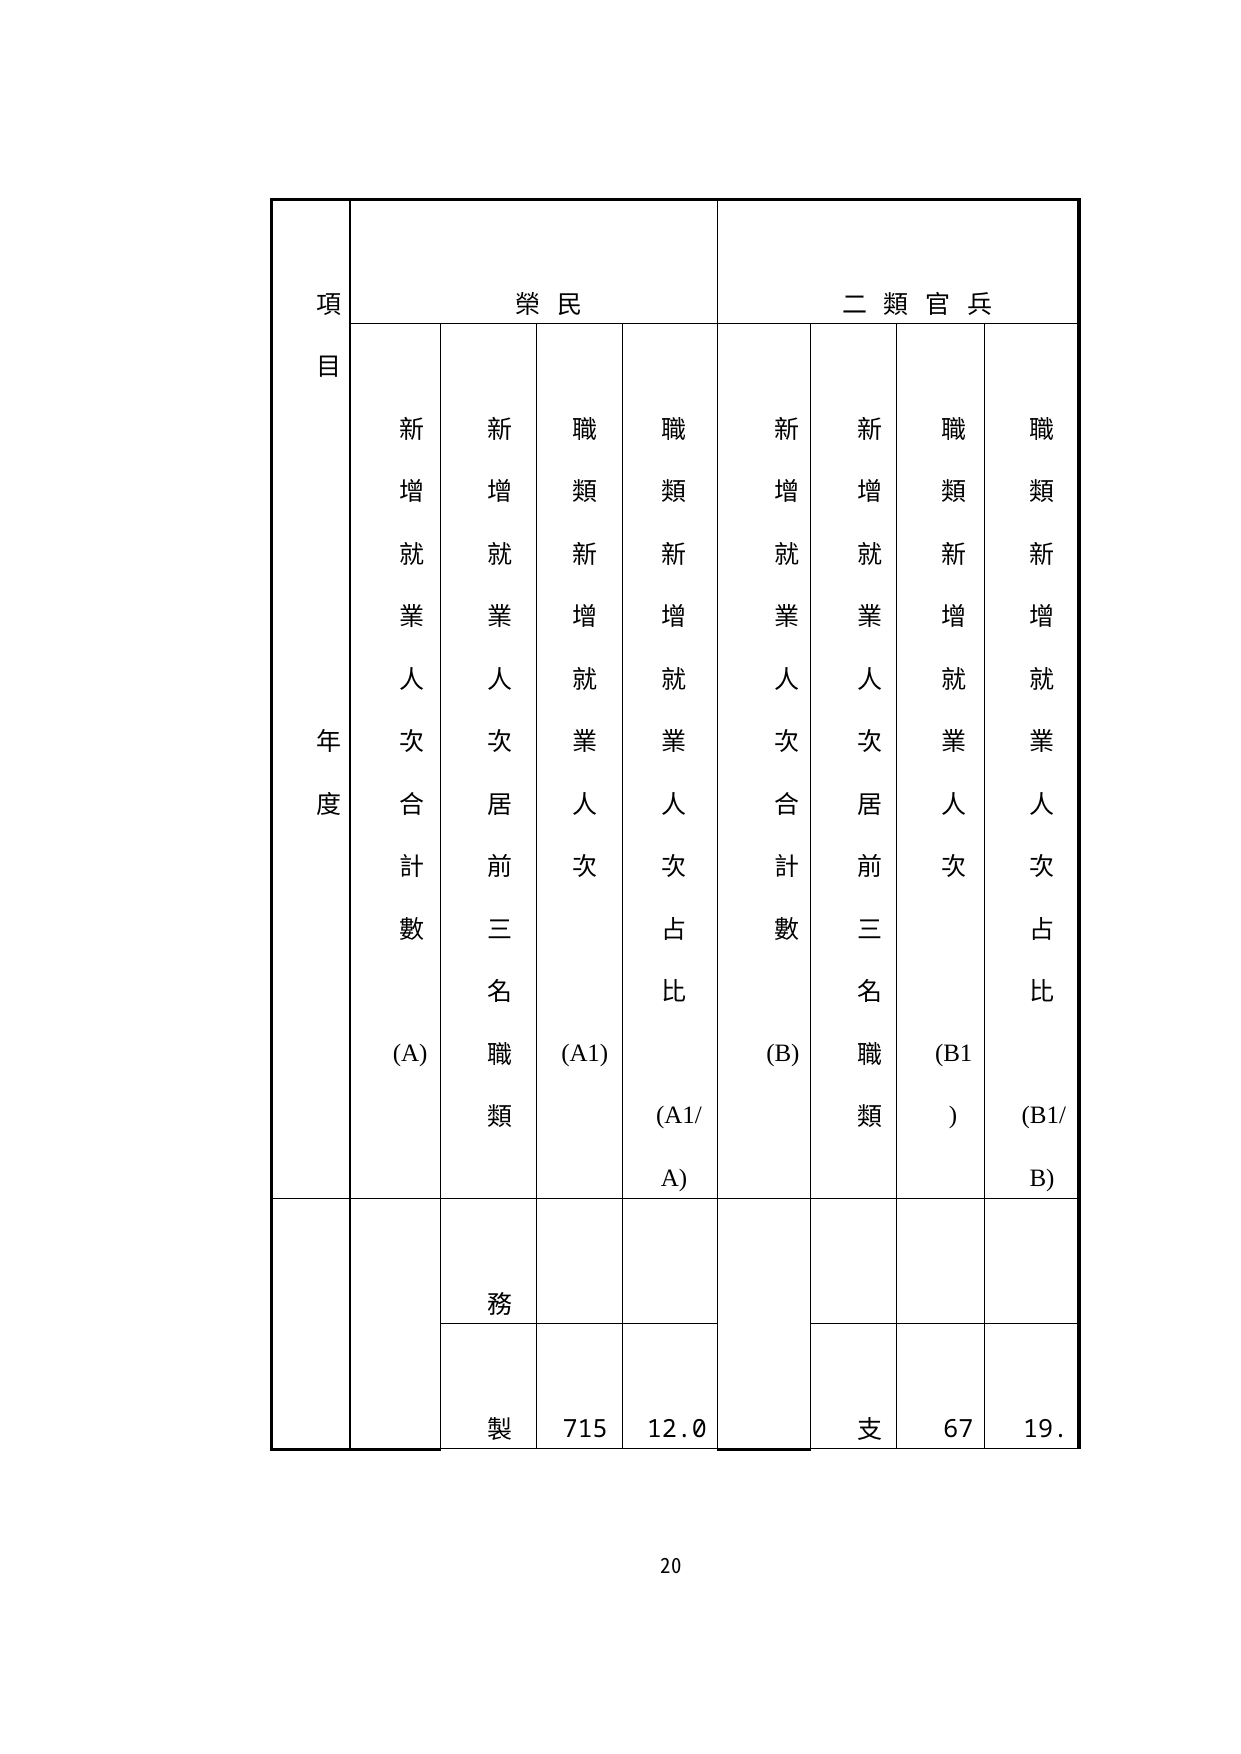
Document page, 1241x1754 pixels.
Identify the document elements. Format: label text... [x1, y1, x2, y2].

table_cell [718, 1199, 810, 1448]
table_cell 715 [537, 1324, 622, 1448]
table_cell 19. [985, 1324, 1077, 1448]
table_header 二類官兵 [718, 201, 1077, 323]
table_cell [985, 1199, 1077, 1323]
table_cell [351, 1199, 440, 1448]
table_cell [273, 1199, 349, 1448]
table_cell 支 [811, 1324, 896, 1448]
table_cell 製 [441, 1324, 536, 1448]
table_cell 務 [441, 1199, 536, 1323]
table_cell 職類新增就業人次 (B1) [897, 324, 984, 1198]
table_cell 12.0 [623, 1324, 717, 1448]
table_cell 新增就業人次居前三名職類 [441, 324, 536, 1198]
table_cell 67 [897, 1324, 984, 1448]
table_cell 新增就業人次居前三名職類 [811, 324, 896, 1198]
table_header 榮民 [351, 201, 717, 323]
table_cell [897, 1199, 984, 1323]
table_cell 職類新增就業人次 (A1) [537, 324, 622, 1198]
table_cell 新增就業人次合計數 (B) [718, 324, 810, 1198]
table_cell [537, 1199, 622, 1323]
table_cell [623, 1199, 717, 1323]
table_cell 新增就業人次合計數 (A) [351, 324, 440, 1198]
table_cell 職類新增就業人次占比 (A1/A) [623, 324, 717, 1198]
table_cell 職類新增就業人次占比 (B1/B) [985, 324, 1077, 1198]
table_header 項目 年度 [273, 201, 349, 1198]
table_cell [811, 1199, 896, 1323]
